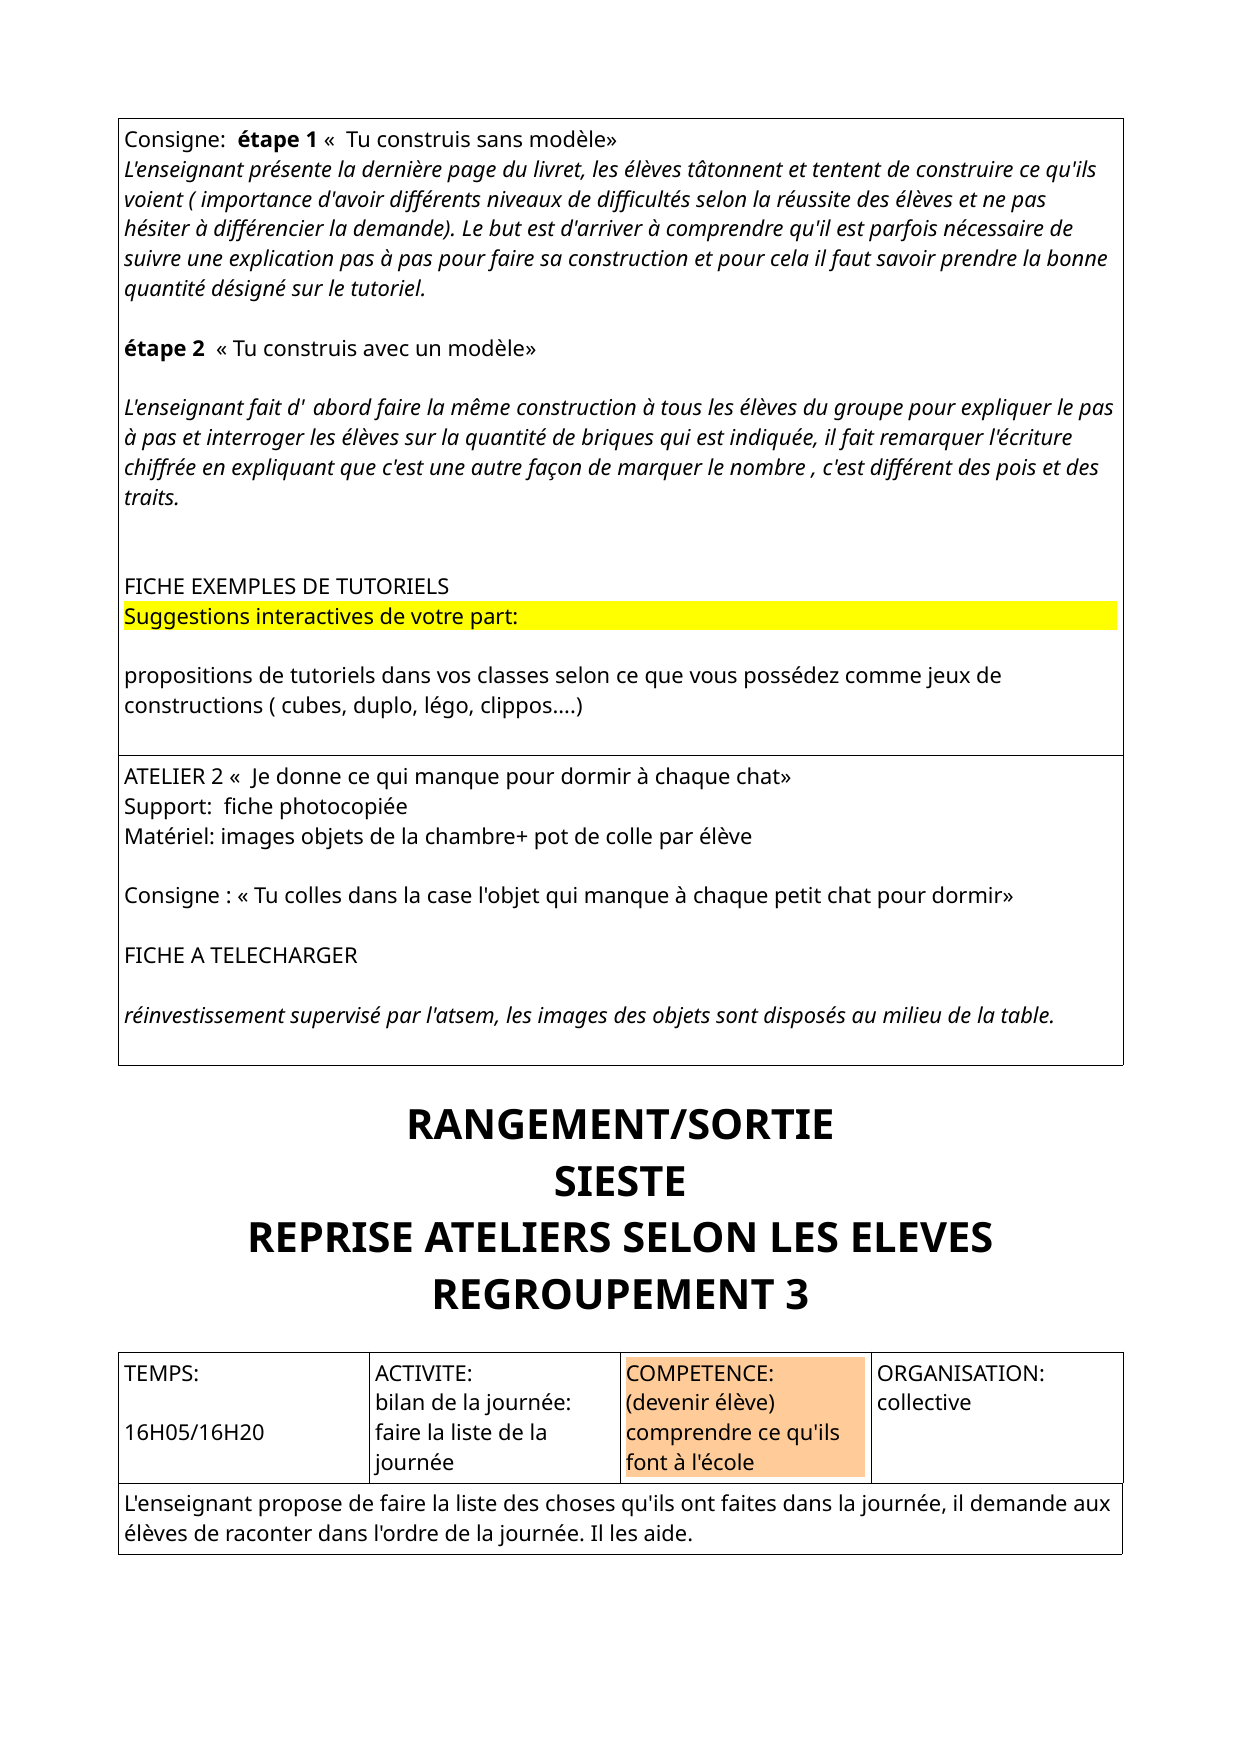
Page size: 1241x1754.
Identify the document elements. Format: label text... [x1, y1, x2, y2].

text REPRISE ATELIERS SELON LES ELEVES [118, 1208, 1122, 1265]
table_header ACTIVITE: bilan de la journée: faire la liste de la journée [370, 1353, 620, 1482]
table_header L'enseignant propose de faire la liste des choses qu'ils ont faites dans la journée, il demande aux élèves de raconter dans l'ordre de la journée. Il les aide. [119, 1484, 1122, 1554]
table_header ORGANISATION: collective [872, 1353, 1123, 1482]
text RANGEMENT/SORTIE [118, 1095, 1122, 1152]
table_header COMPETENCE: (devenir élève) comprendre ce qu'ils font à l'école [621, 1353, 871, 1482]
table_header ATELIER 2 « Je donne ce qui manque pour dormir à chaque chat» Support: fiche photocopiée Matériel: images objets de la chambre+ pot de colle par élève Consigne : « Tu colles dans la case l'objet qui manque à chaque petit chat pour dormir» FICHE A TELECHARGER réinvestissement supervisé par l'atsem, les images des objets sont disposés au milieu de la table. [119, 756, 1123, 1065]
table_header TEMPS: 16H05/16H20 [119, 1353, 369, 1482]
text SIESTE [118, 1152, 1122, 1208]
text REGROUPEMENT 3 [118, 1265, 1122, 1322]
table_header Consigne: étape 1 « Tu construis sans modèle» L'enseignant présente la dernière page du livret, les élèves tâtonnent et tentent de construire ce qu'ils voient ( importance d'avoir différents niveaux de difficultés selon la réussite des élèves et ne pas hésiter à différencier la demande). Le but est d'arriver à comprendre qu'il est parfois nécessaire de suivre une explication pas à pas pour faire sa construction et pour cela il faut savoir prendre la bonne quantité désigné sur le tutoriel. étape 2 « Tu construis avec un modèle» L'enseignant fait d' abord faire la même construction à tous les élèves du groupe pour expliquer le pas à pas et interroger les élèves sur la quantité de briques qui est indiquée, il fait remarquer l'écriture chiffrée en expliquant que c'est une autre façon de marquer le nombre , c'est différent des pois et des traits. FICHE EXEMPLES DE TUTORIELS Suggestions interactives de votre part: propositions de tutoriels dans vos classes selon ce que vous possédez comme jeux de constructions ( cubes, duplo, légo, clippos....) [119, 119, 1123, 755]
